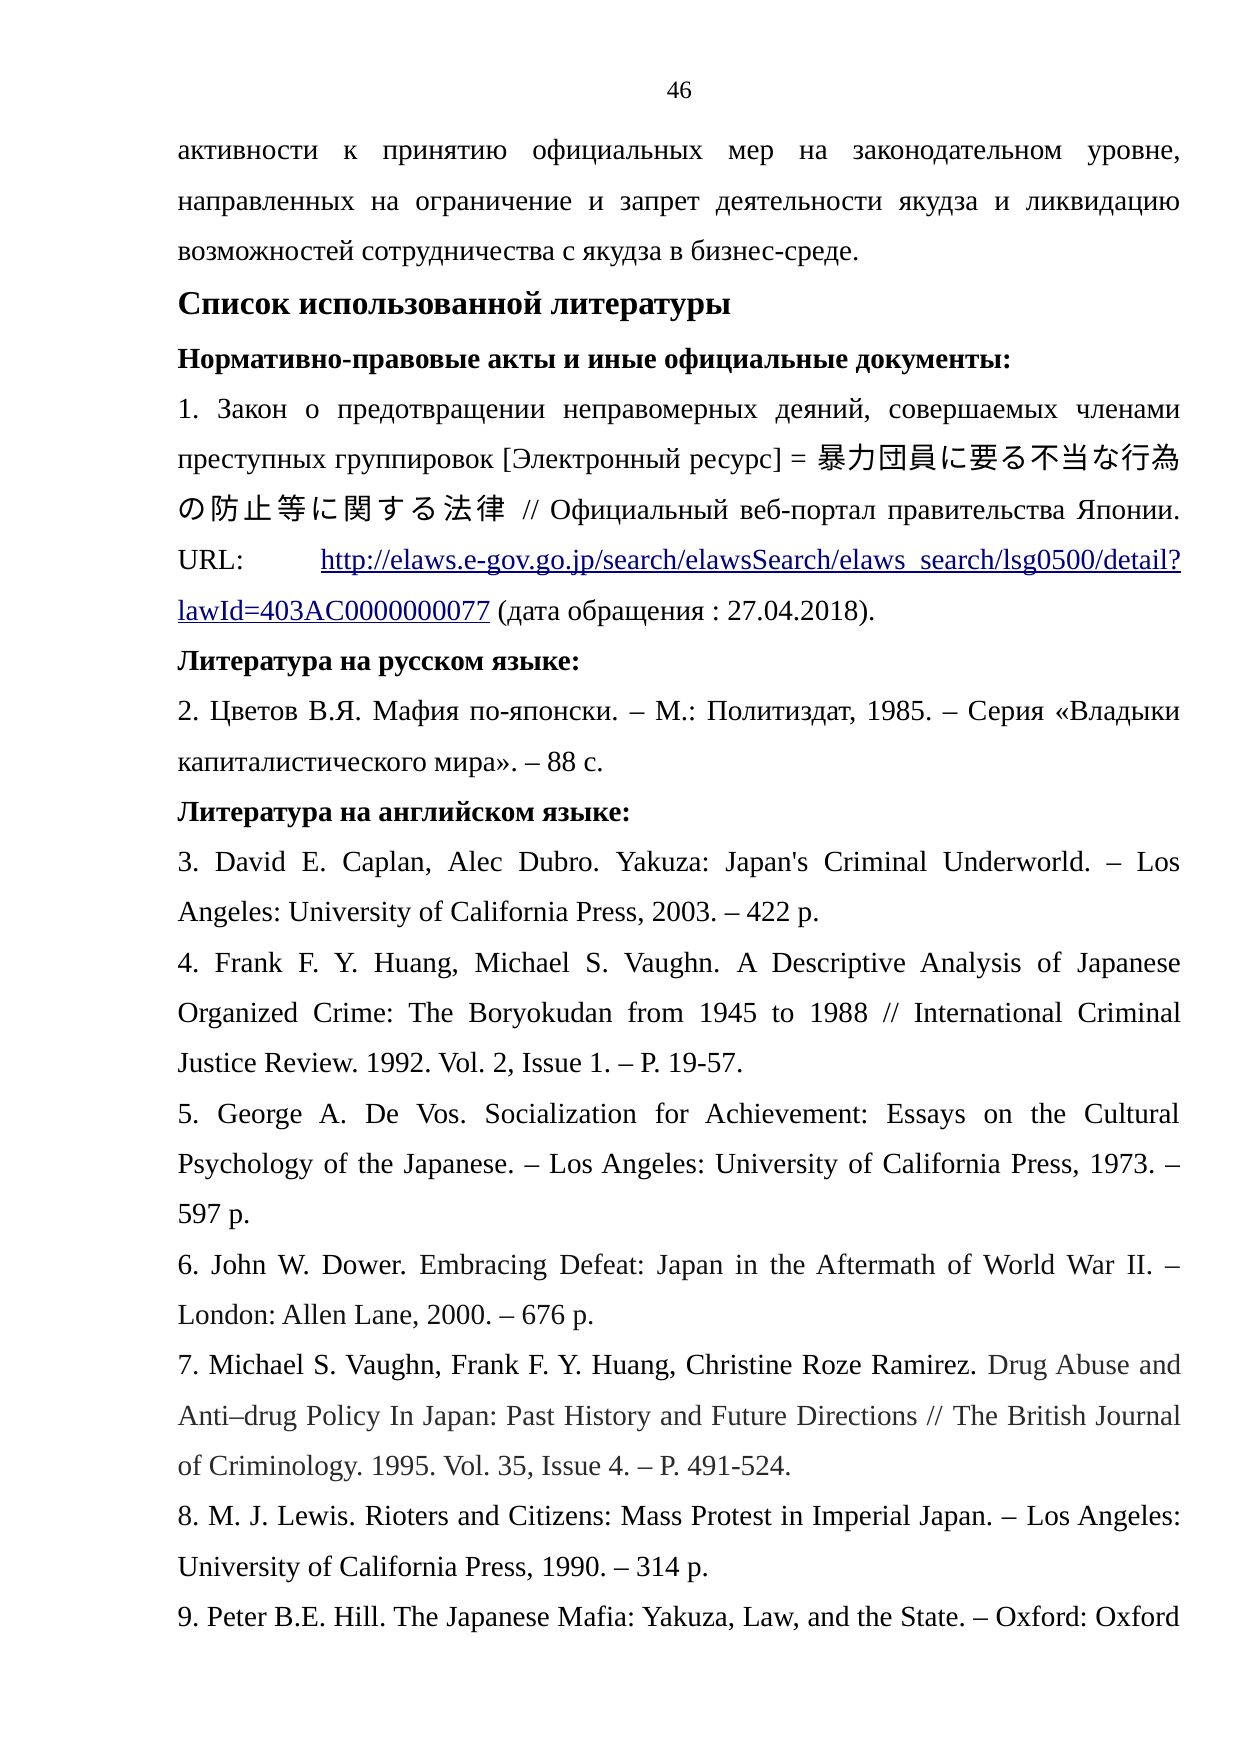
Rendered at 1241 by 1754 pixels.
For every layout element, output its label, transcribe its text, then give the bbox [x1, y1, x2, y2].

text Литература на русском языке: [177, 643, 1181, 677]
text Литература на английском языке: [177, 794, 1181, 827]
text 8. M. J. Lewis. Rioters and Citizens: Mass Protest in Imperial Japan. – Los Angeles: University of California Press, 1990. – 314 p. [177, 1498, 1181, 1582]
text активности к принятию официальных мер на законодательном уровне, направленных на ограничение и запрет деятельности якудза и ликвидацию возможностей сотрудничества с якудза в бизнес-среде. [177, 132, 1181, 267]
text 2. Цветов В.Я. Мафия по-японски. – М.: Политиздат, 1985. – Серия «Владыки капиталистического мира». – 88 с. [177, 693, 1181, 777]
text 3. David E. Caplan, Alec Dubro. Yakuza: Japan's Criminal Underworld. – Los Angeles: University of California Press, 2003. – 422 p. [177, 844, 1181, 928]
text 4. Frank F. Y. Huang, Michael S. Vaughn. A Descriptive Analysis of Japanese Organized Crime: The Boryokudan from 1945 to 1988 // International Criminal Justice Review. 1992. Vol. 2, Issue 1. – P. 19-57. [177, 945, 1181, 1079]
text 5. George A. De Vos. Socialization for Achievement: Essays on the Cultural Psychology of the Japanese. – Los Angeles: University of California Press, 1973. – 597 p. [177, 1096, 1181, 1230]
text Cписок использованной литературы [177, 283, 1181, 322]
text 1. Закон о предотвращении неправомерных деяний, совершаемых членами преступных группировок [Электронный ресурс] = 暴力団員に要る不当な行為の防止等に関する法律 // Oфициальный веб-портал правительства Японии. URL: http://elaws.e-gov.go.jp/search/elawsSearch/elaws_search/lsg0500/detail?lawId=403AC0000000077 (дата обращения : 27.04.2018). [177, 391, 1181, 626]
text 6. John W. Dower. Embracing Defeat: Japan in the Aftermath of World War II. – London: Allen Lane, 2000. – 676 p. [177, 1247, 1181, 1331]
text 9. Peter B.E. Hill. The Japanese Mafia: Yakuza, Law, and the State. – Oxford: Oxford [177, 1599, 1181, 1632]
text Нормативно-правовые акты и иные официальные документы: [177, 341, 1181, 374]
text 7. Michael S. Vaughn, Frank F. Y. Huang, Christine Roze Ramirez. Drug Abuse and Anti–drug Policy In Japan: Past History and Future Directions // The British Journal of Criminology. 1995. Vol. 35, Issue 4. – P. 491-524. [177, 1347, 1181, 1482]
